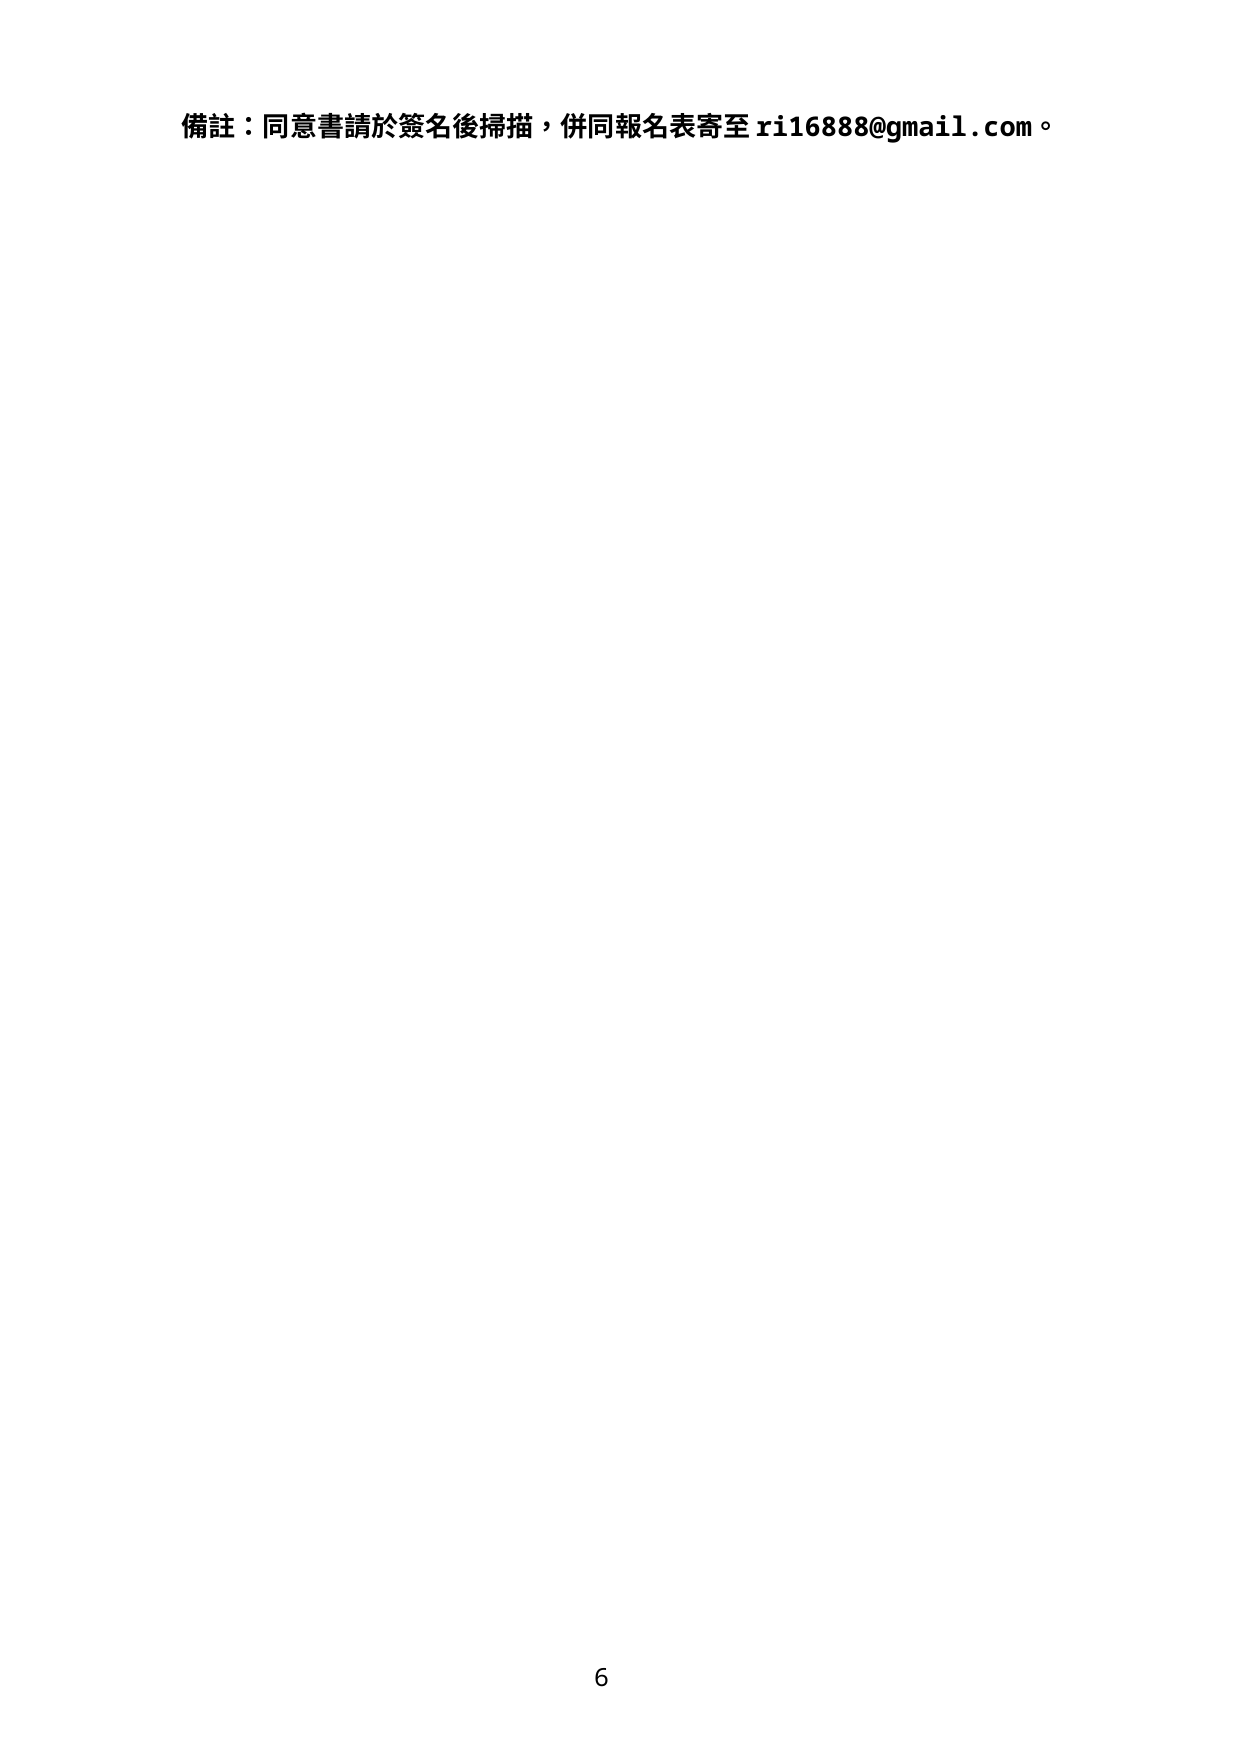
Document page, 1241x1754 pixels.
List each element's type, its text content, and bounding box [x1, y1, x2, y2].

text 備註：同意書請於簽名後掃描，併同報名表寄至ri16888@gmail.com。 [118, 105, 1122, 145]
